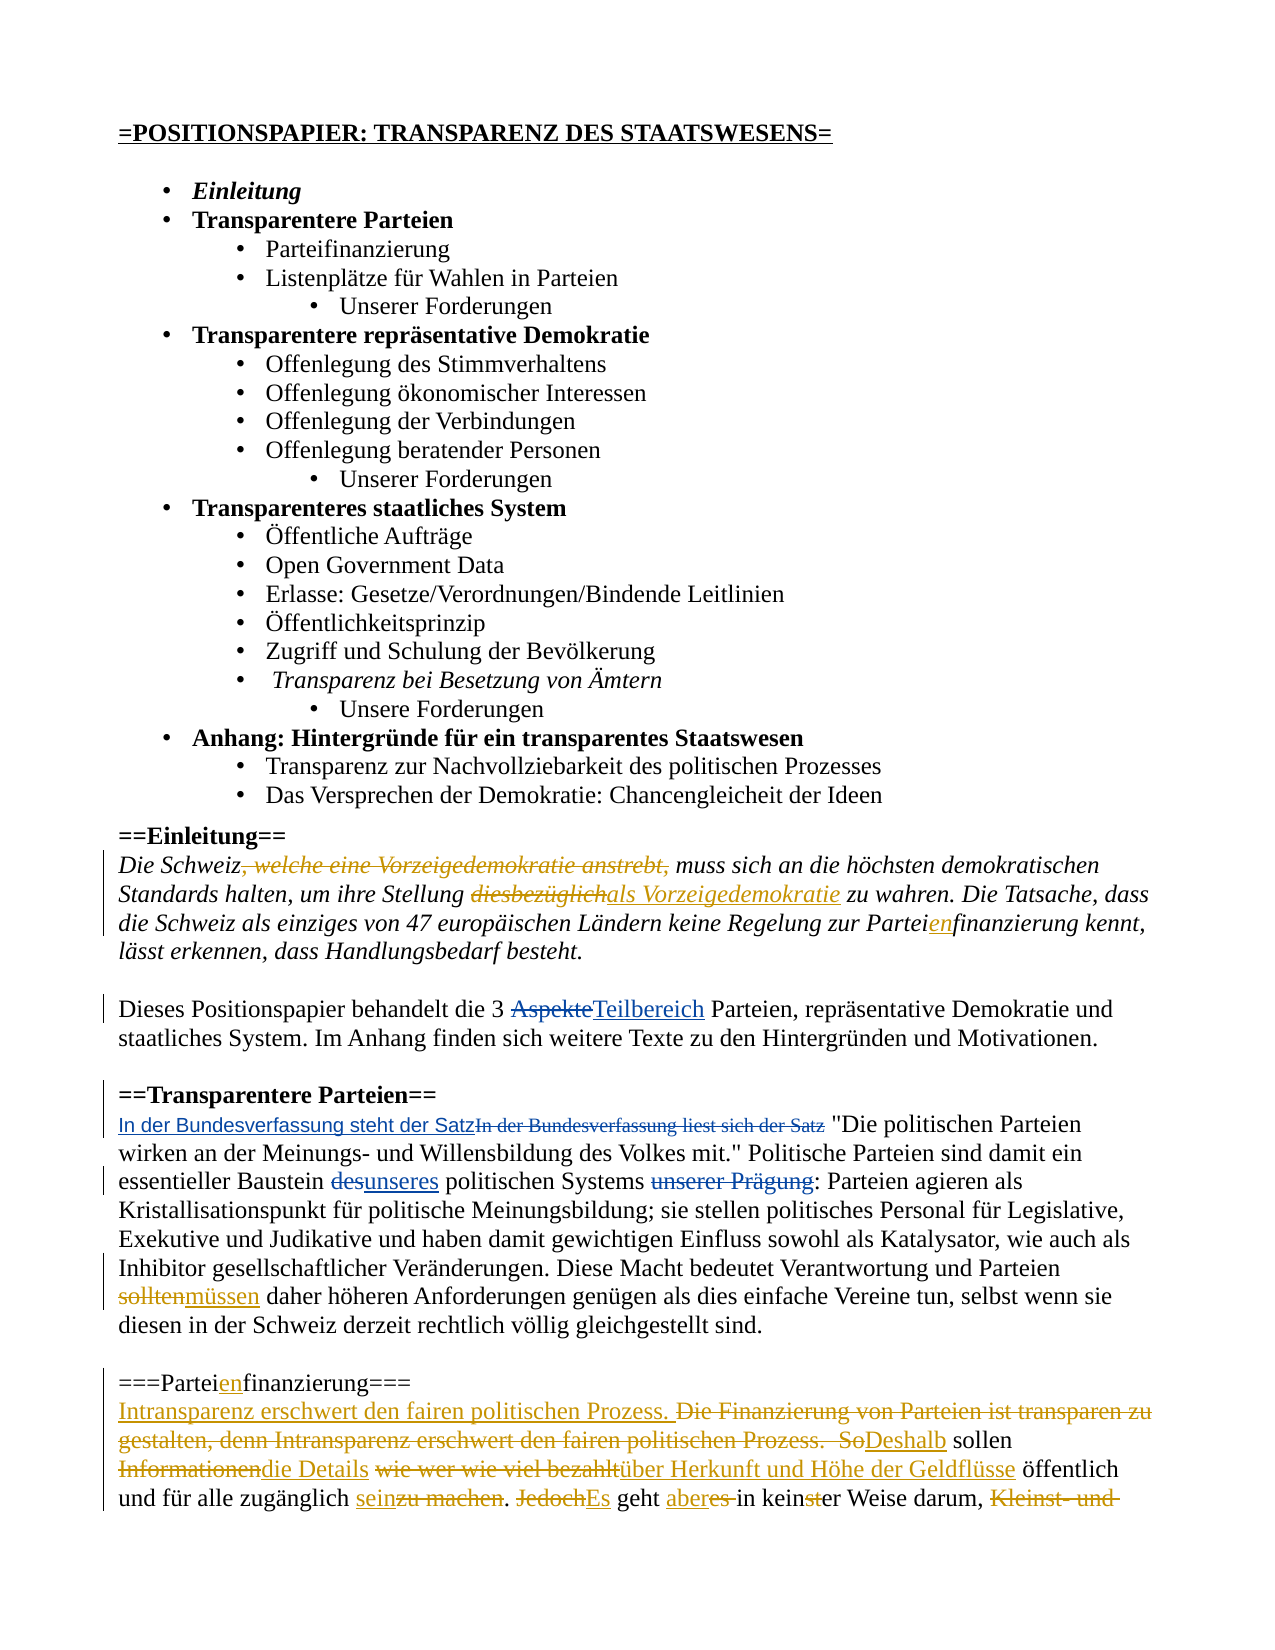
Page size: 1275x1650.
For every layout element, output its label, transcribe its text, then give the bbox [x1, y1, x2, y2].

text ==Einleitung== Die Schweiz muss sich an die höchsten demokratischen Standards halten, um ihre Stellung als Vorzeigedemokratie zu wahren. Die Tatsache, dass die Schweiz als einziges von 47 europäischen Ländern keine Regelung zur Parteienfinanzierung kennt, lässt erkennen, dass Handlungsbedarf besteht. Dieses Positionspapier behandelt die 3 Teilbereich Parteien, repräsentative Demokratie und staatliches System. Im Anhang finden sich weitere Texte zu den Hintergründen und Motivationen. ==Transparentere Parteien== In der Bundesverfassung steht der Satz "Die politischen Parteien wirken an der Meinungs- und Willensbildung des Volkes mit." Politische Parteien sind damit ein essentieller Baustein unseres politischen Systems : Parteien agieren als Kristallisationspunkt für politische Meinungsbildung; sie stellen politisches Personal für Legislative, Exekutive und Judikative und haben damit gewichtigen Einfluss sowohl als Katalysator, wie auch als Inhibitor gesellschaftlicher Veränderungen. Diese Macht bedeutet Verantwortung und Parteien müssen daher höheren Anforderungen genügen als dies einfache Vereine tun, selbst wenn sie diesen in der Schweiz derzeit rechtlich völlig gleichgestellt sind. ===Parteienfinanzierung=== Intransparenz erschwert den fairen politischen Prozess. Deshalb sollen die Details über Herkunft und Höhe der Geldflüsse öffentlich und für alle zugänglich sein. Es geht aberin keiner Weise darum, Kleinspenden von Bürgen offenzulegen; die Namen werden in solchen Fällen nicht veröffentlicht, da der Datenschutz bzw. die Datensparsamkeit dort höher zu bewerten ist. Aktuell kennen nur die Kantone Genf und Tessin eine Regelung zur Offenlegung der Parteifinanzen. Im Kanton Tessin müssen Spenden, die CHF 10'000 überschreiten, gemeldet werden und im Kanton Genf wird durch öffentlich-finanzielle Unterstützung ein Anreiz zur Offenlegung gesetzt. Durch diese Transparenz sollen die Abhängigkeiten der Parteien von Interessengruppen minimiert werden. Momentan bleiben alle Geldgeber im Geheimen, was für das Vertrauen gegenüber den Parteien absolut abträglich ist und die Gefahr der Abhängigkeit und versteckten Beeinflussung der Parteien durch wohlhabende Private verschärft. Für einen Grossteil der Wähler ist somit nicht klar, welche Interessen sie mit der Wahl der jeweiligen Partei gegebenenfalls mitfördern. [P1] Die Argumentation, dass anonyme Spenden, die nur der Parteispitze bekannt sind, keinen Einfluss auf die Haltung der Partei haben ist naiv angesichts einiger offensichtlicher Beispiele in der Schweizer Politik [P2]. Eine Offenlegungspflicht ist sowohl auf nationaler wie auch kantonaler und kommunaler Ebene anzuwenden. Dadurch kann die Problematik der Korruption oder die Gefährdung der Legitimation von politischen Parteien als Volksvertreter der Demokratie entschärft werden. Im Weiteren gefährden Grossspenden die Chancengleichheit der Ideen in der Demokratie; wenn die Ideen der finanzschwächeren Parteien durch übermässige Werbung der finanzstarken Parteien untergehen, wird dies dem Ideal der Demokratie nicht gerecht. [P1] http://www.transparency.ch/de/aktivitaeten/Parteienfinanzierung/index.php?navanchor=2110018 [P2] http://www.tagesanzeiger.ch/schweiz/standard/Die-CVP-soll-der-UBS-das-Geld-zurueckgeben/story/25082258 [118, 821, 1157, 1511]
list Transparentere repräsentative Demokratie [162, 320, 1157, 349]
list Transparenz bei Besetzung von Ämtern [236, 665, 1157, 694]
list Transparentere Parteien [162, 205, 1157, 234]
list Einleitung [162, 176, 1157, 205]
list Unserer Forderungen [309, 291, 1157, 320]
list Offenlegung des Stimmverhaltens [236, 349, 1157, 378]
list Transparenz zur Nachvollziebarkeit des politischen Prozesses [236, 751, 1157, 780]
list Erlasse: Gesetze/Verordnungen/Bindende Leitlinien [236, 579, 1157, 608]
list Unserer Forderungen [309, 464, 1157, 493]
list Listenplätze für Wahlen in Parteien [236, 263, 1157, 291]
list Das Versprechen der Demokratie: Chancengleicheit der Ideen [236, 780, 1157, 809]
list Parteifinanzierung [236, 234, 1157, 263]
list Öffentliche Aufträge [236, 521, 1157, 550]
list Unsere Forderungen [309, 694, 1157, 723]
list Öffentlichkeitsprinzip [236, 608, 1157, 636]
list Offenlegung ökonomischer Interessen [236, 378, 1157, 406]
list Zugriff und Schulung der Bevölkerung [236, 636, 1157, 665]
list Offenlegung beratender Personen [236, 435, 1157, 464]
list Anhang: Hintergründe für ein transparentes Staatswesen [162, 723, 1157, 751]
text =POSITIONSPAPIER: TRANSPARENZ DES STAATSWESENS= [118, 118, 1157, 147]
list Transparenteres staatliches System [162, 493, 1157, 521]
list Open Government Data [236, 550, 1157, 579]
list Offenlegung der Verbindungen [236, 406, 1157, 435]
